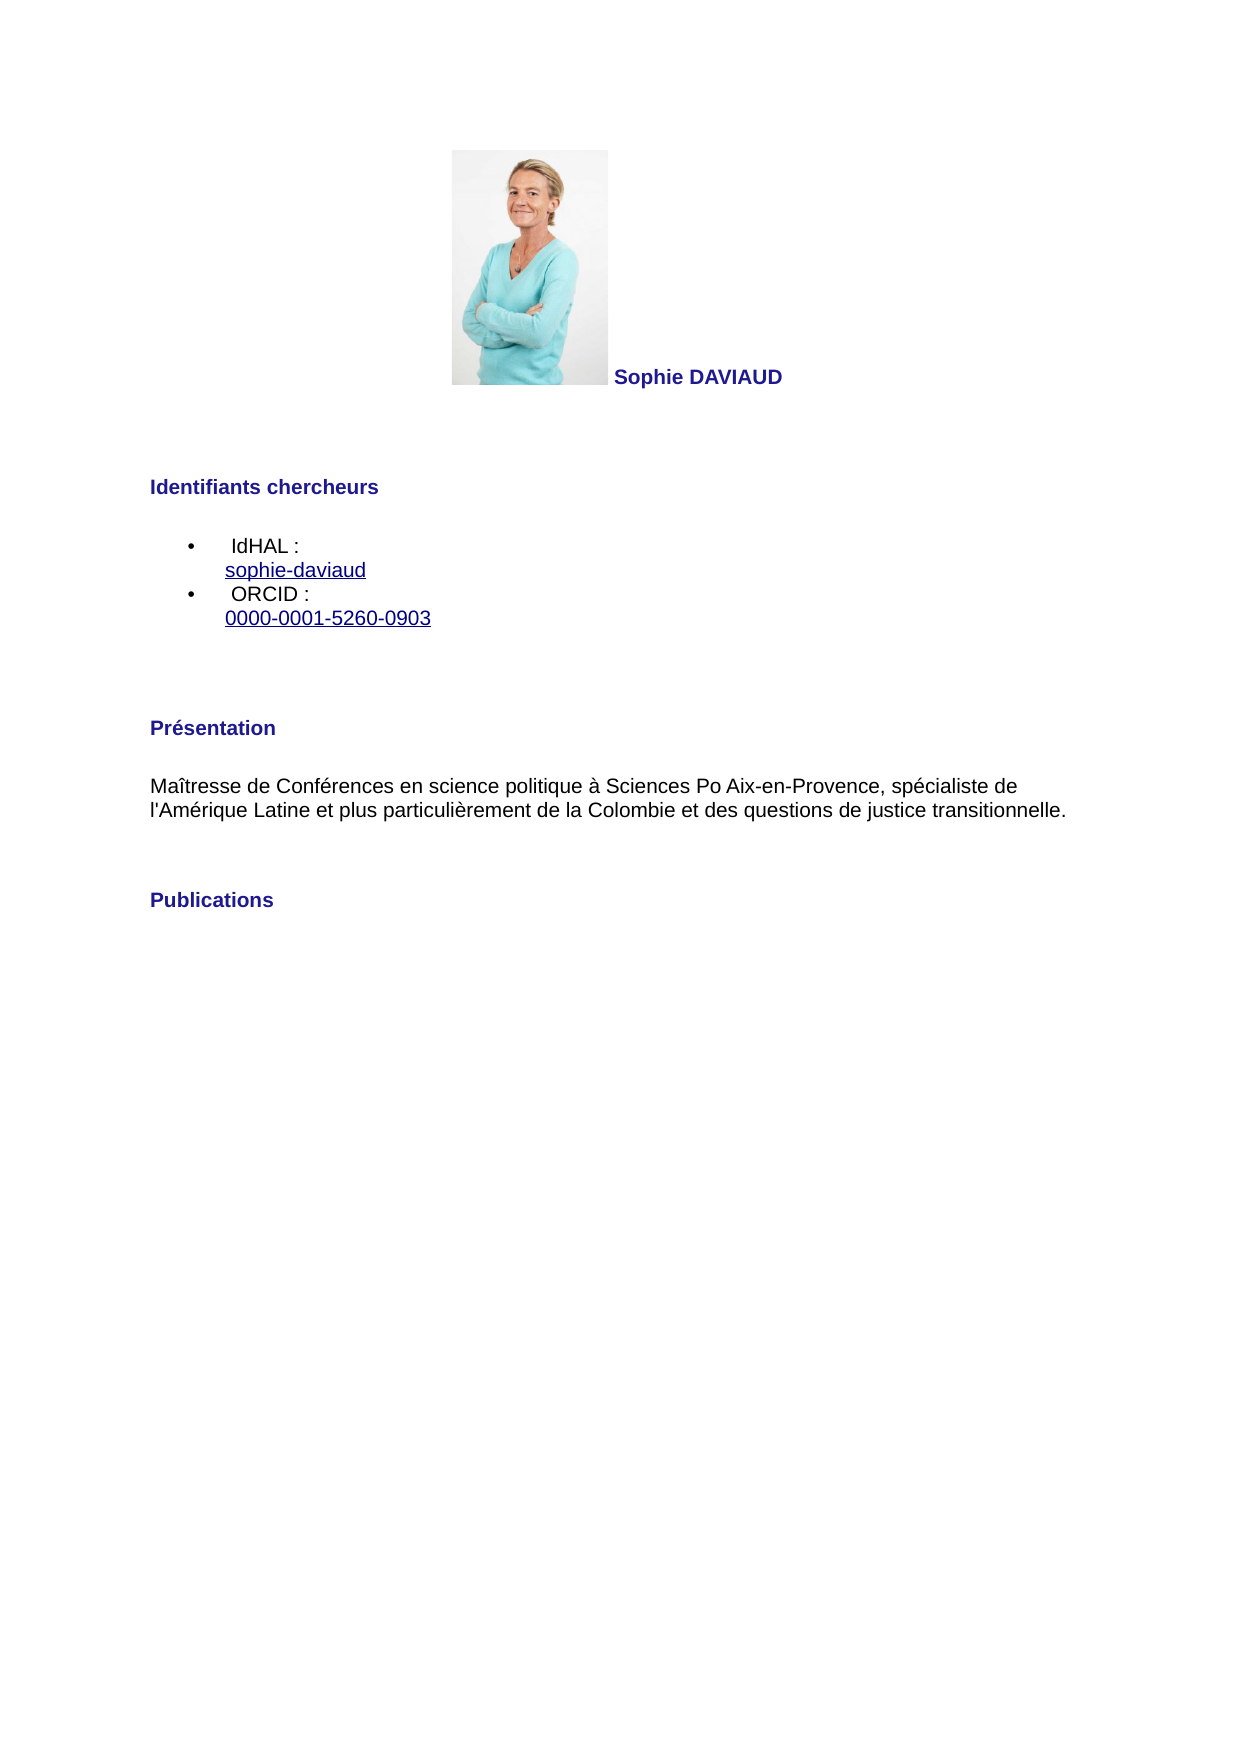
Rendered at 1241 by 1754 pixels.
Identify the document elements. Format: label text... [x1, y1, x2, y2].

picture [451, 150, 609, 385]
list sophie-daviaud [187, 557, 1090, 581]
text Maîtresse de Conférences en science politique à Sciences Po Aix-en-Provence, spécialiste de l'Amérique Latine et plus particulièrement de la Colombie et des questions de justice transitionnelle. [150, 774, 1090, 822]
list ORCID : [187, 581, 1090, 605]
subtitle Sophie DAVIAUD [150, 150, 1090, 389]
subtitle Présentation [150, 716, 1090, 740]
list 0000-0001-5260-0903 [187, 605, 1090, 629]
subtitle Identifiants chercheurs [150, 475, 1090, 499]
list IdHAL : [187, 533, 1090, 557]
subtitle Publications [150, 888, 1090, 912]
